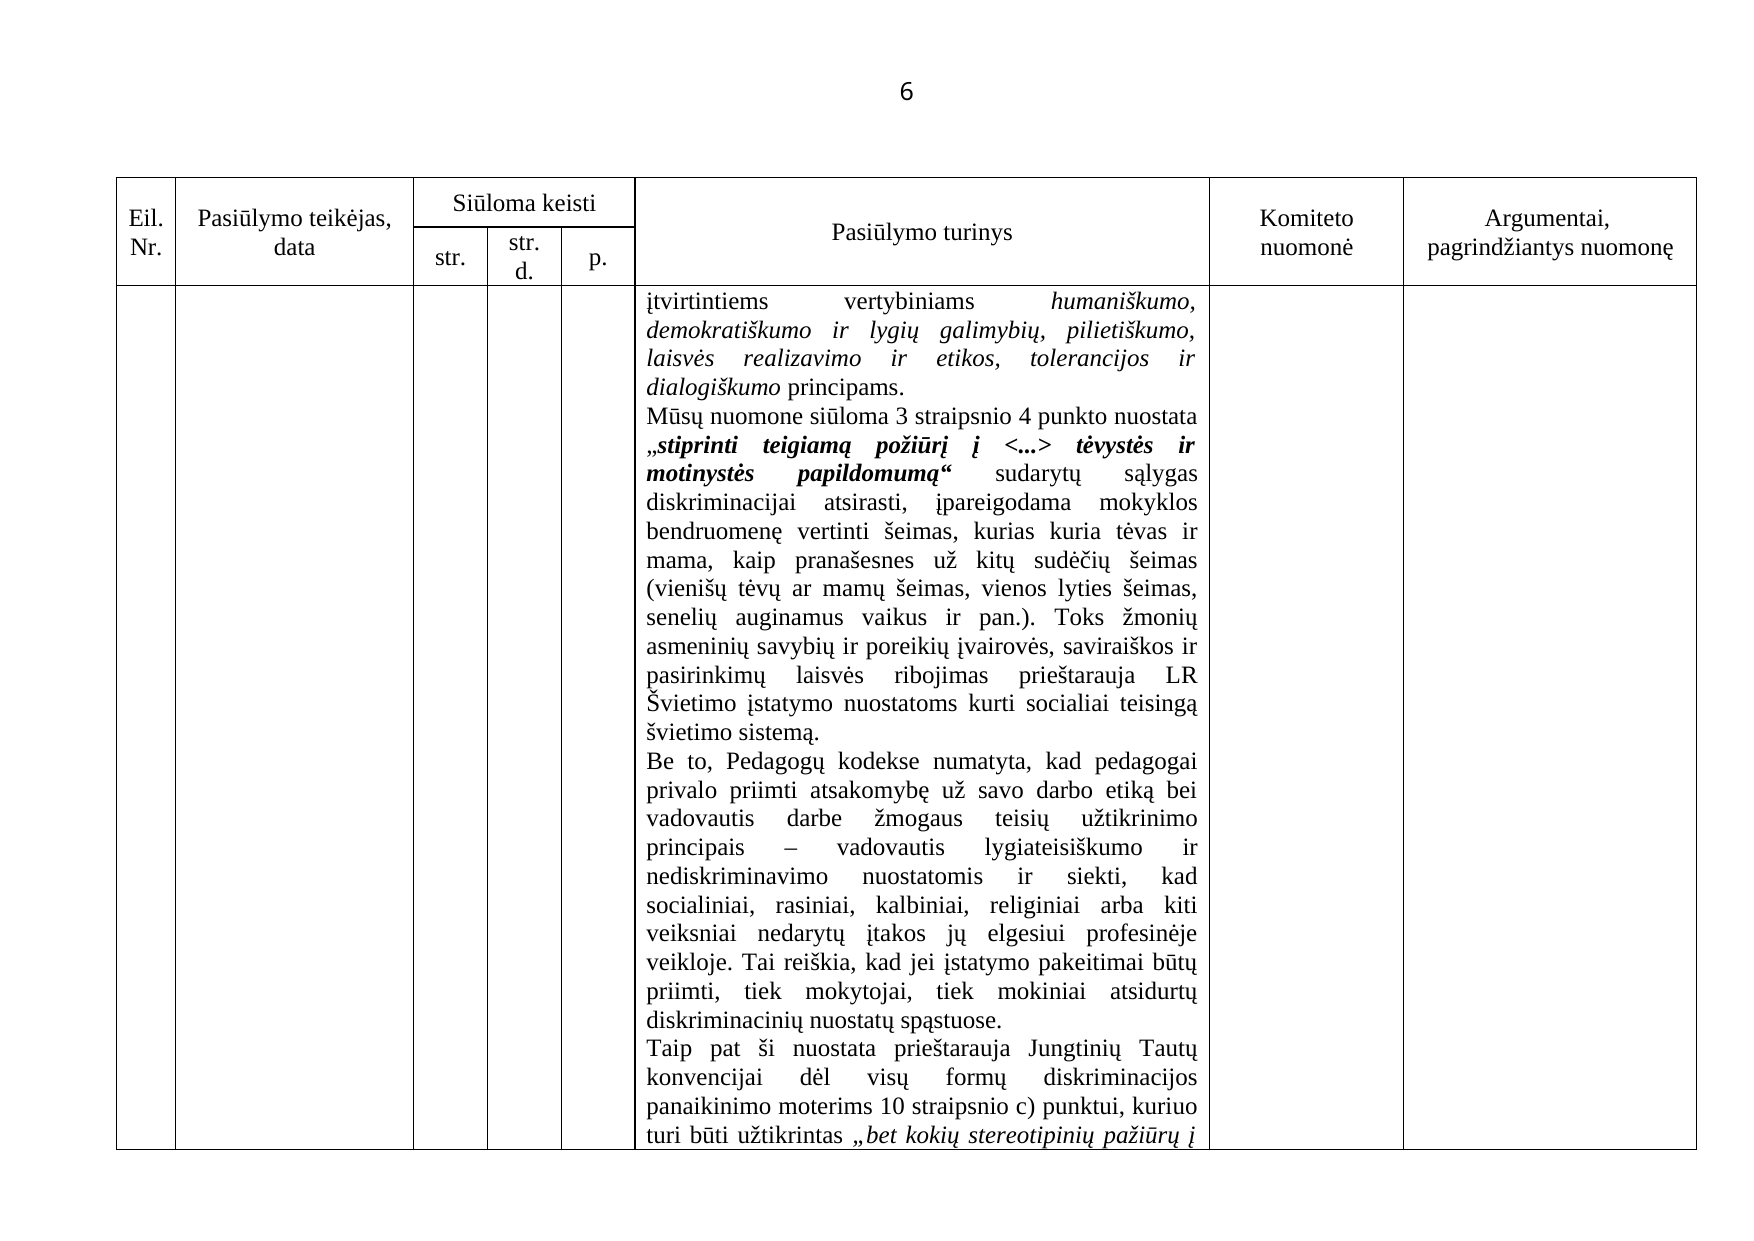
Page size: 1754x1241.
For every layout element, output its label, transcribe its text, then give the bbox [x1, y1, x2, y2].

table_header Komiteto nuomonė [1210, 178, 1403, 285]
table_cell [1404, 286, 1696, 1148]
table_cell [414, 286, 487, 1148]
table_cell [176, 286, 413, 1148]
table_cell įtvirtintiems vertybiniams humaniškumo, demokratiškumo ir lygių galimybių, pilietiškumo, laisvės realizavimo ir etikos, tolerancijos ir dialogiškumo principams. Mūsų nuomone siūloma 3 straipsnio 4 punkto nuostata „stiprinti teigiamą požiūrį į <...> tėvystės ir motinystės papildomumą“ sudarytų sąlygas diskriminacijai atsirasti, įpareigodama mokyklos bendruomenę vertinti šeimas, kurias kuria tėvas ir mama, kaip pranašesnes už kitų sudėčių šeimas (vienišų tėvų ar mamų šeimas, vienos lyties šeimas, senelių auginamus vaikus ir pan.). Toks žmonių asmeninių savybių ir poreikių įvairovės, saviraiškos ir pasirinkimų laisvės ribojimas prieštarauja LR Švietimo įstatymo nuostatoms kurti socialiai teisingą švietimo sistemą. Be to, Pedagogų kodekse numatyta, kad pedagogai privalo priimti atsakomybę už savo darbo etiką bei vadovautis darbe žmogaus teisių užtikrinimo principais – vadovautis lygiateisiškumo ir nediskriminavimo nuostatomis ir siekti, kad socialiniai, rasiniai, kalbiniai, religiniai arba kiti veiksniai nedarytų įtakos jų elgesiui profesinėje veikloje. Tai reiškia, kad jei įstatymo pakeitimai būtų priimti, tiek mokytojai, tiek mokiniai atsidurtų diskriminacinių nuostatų spąstuose. Taip pat ši nuostata prieštarauja Jungtinių Tautų konvencijai dėl visų formų diskriminacijos panaikinimo moterims 10 straipsnio c) punktui, kuriuo turi būti užtikrintas „bet kokių stereotipinių pažiūrų į [636, 286, 1209, 1148]
table_header Siūloma keisti [414, 178, 634, 226]
table_header Argumentai, pagrindžiantys nuomonę [1404, 178, 1696, 285]
table_cell str. [414, 228, 487, 285]
table_cell [1210, 286, 1403, 1148]
table_header Pasiūlymo turinys [636, 178, 1209, 285]
table_cell [488, 286, 561, 1148]
table_header Eil. Nr. [117, 178, 175, 285]
table_cell [562, 286, 634, 1148]
table_cell p. [562, 228, 634, 285]
table_cell str. d. [488, 228, 561, 285]
table_cell [117, 286, 175, 1148]
table_header Pasiūlymo teikėjas, data [176, 178, 413, 285]
